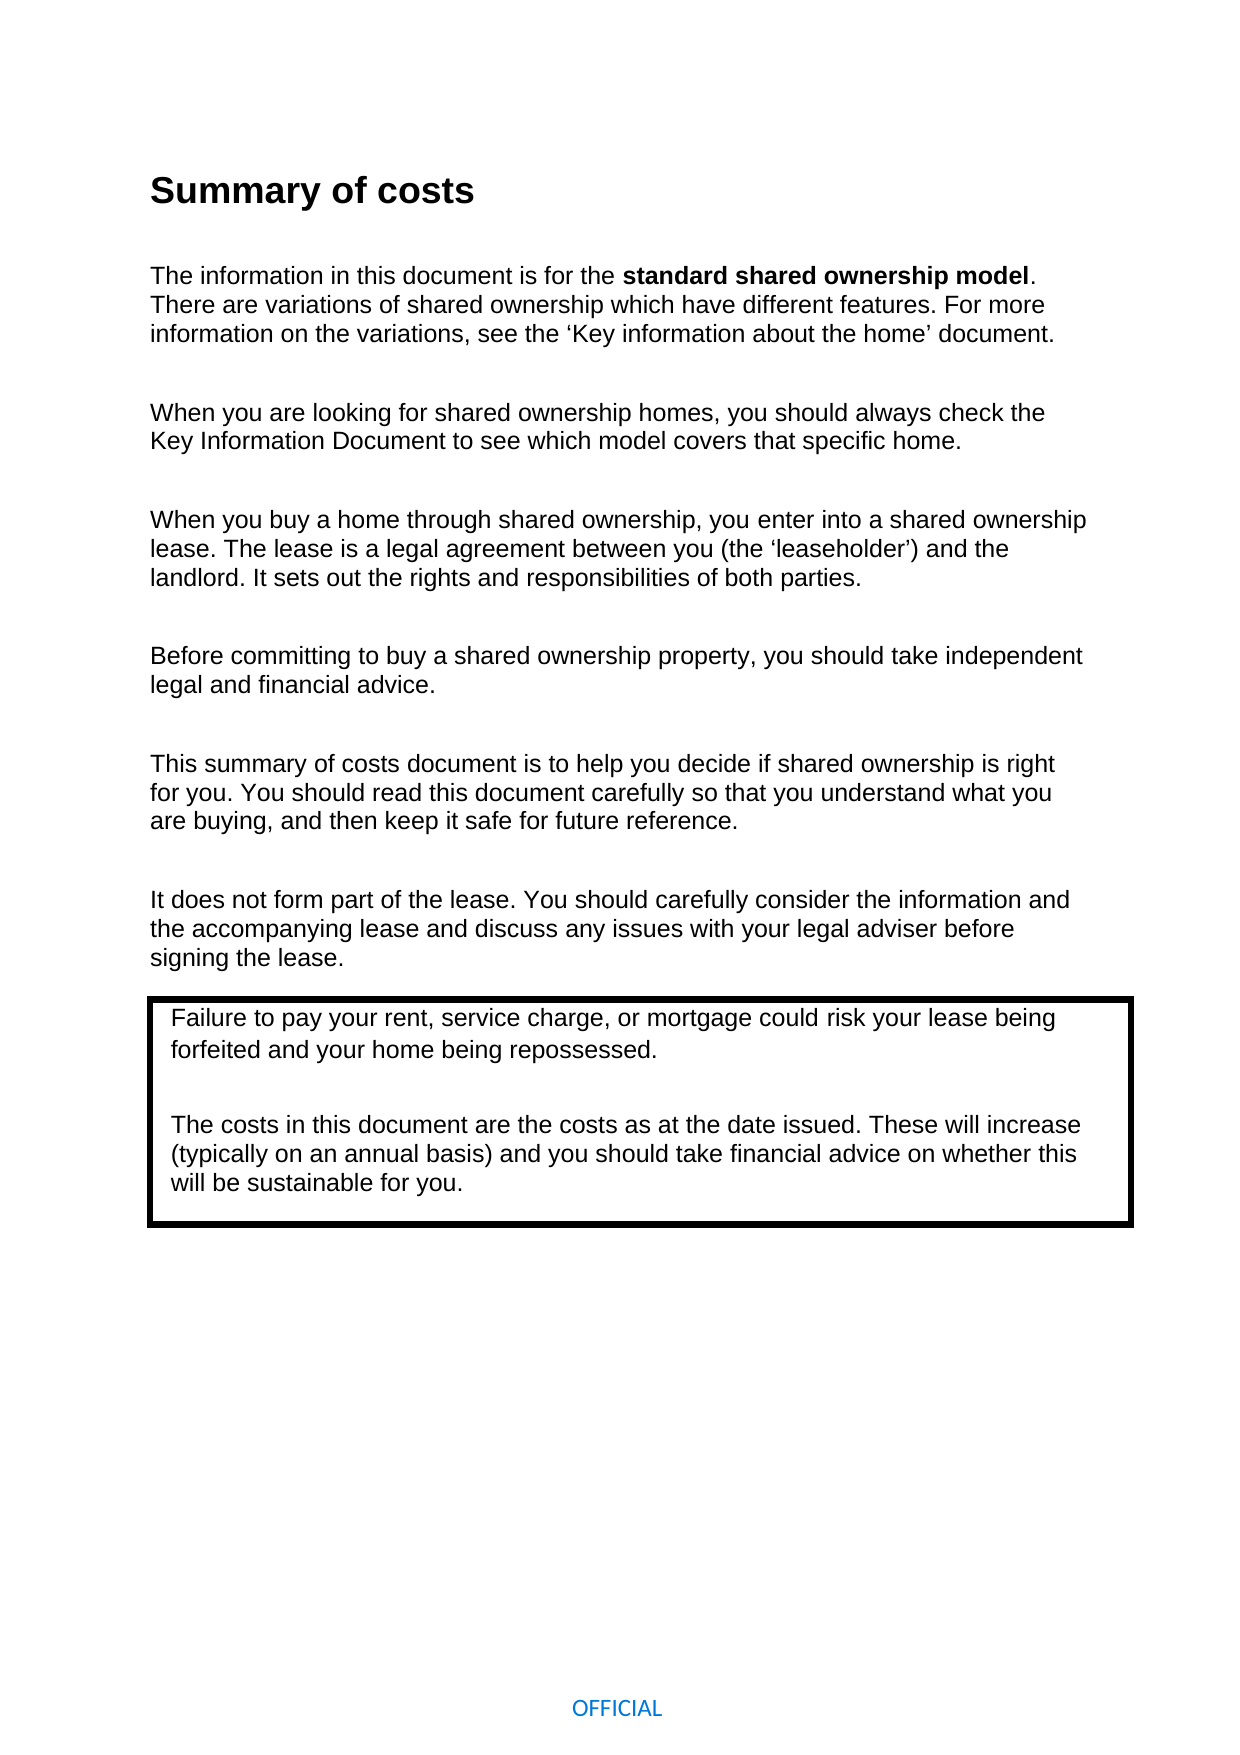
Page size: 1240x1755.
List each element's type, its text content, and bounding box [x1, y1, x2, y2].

text When you buy a home through shared ownership, you enter into a shared ownership lease. The lease is a legal agreement between you (the ‘leaseholder’) and the landlord. It sets out the rights and responsibilities of both parties. [150, 505, 1089, 591]
text The information in this document is for the standard shared ownership model. There are variations of shared ownership which have different features. For more information on the variations, see the ‘Key information about the home’ document. [150, 261, 1089, 347]
text It does not form part of the lease. You should carefully consider the information and the accompanying lease and discuss any issues with your legal adviser before signing the lease. [150, 885, 1089, 971]
table_header Failure to pay your rent, service charge, or mortgage could risk your lease being forfeited and your home being repossessed. The costs in this document are the costs as at the date issued. These will increase (typically on an annual basis) and you should take financial advice on whether this will be sustainable for you. [153, 1003, 1128, 1221]
text When you are looking for shared ownership homes, you should always check the Key Information Document to see which model covers that specific home. [150, 397, 1089, 455]
subtitle Summary of costs [150, 168, 1089, 211]
text Before committing to buy a shared ownership property, you should take independent legal and financial advice. [150, 641, 1089, 699]
text This summary of costs document is to help you decide if shared ownership is right for you. You should read this document carefully so that you understand what you are buying, and then keep it safe for future reference. [150, 749, 1089, 835]
